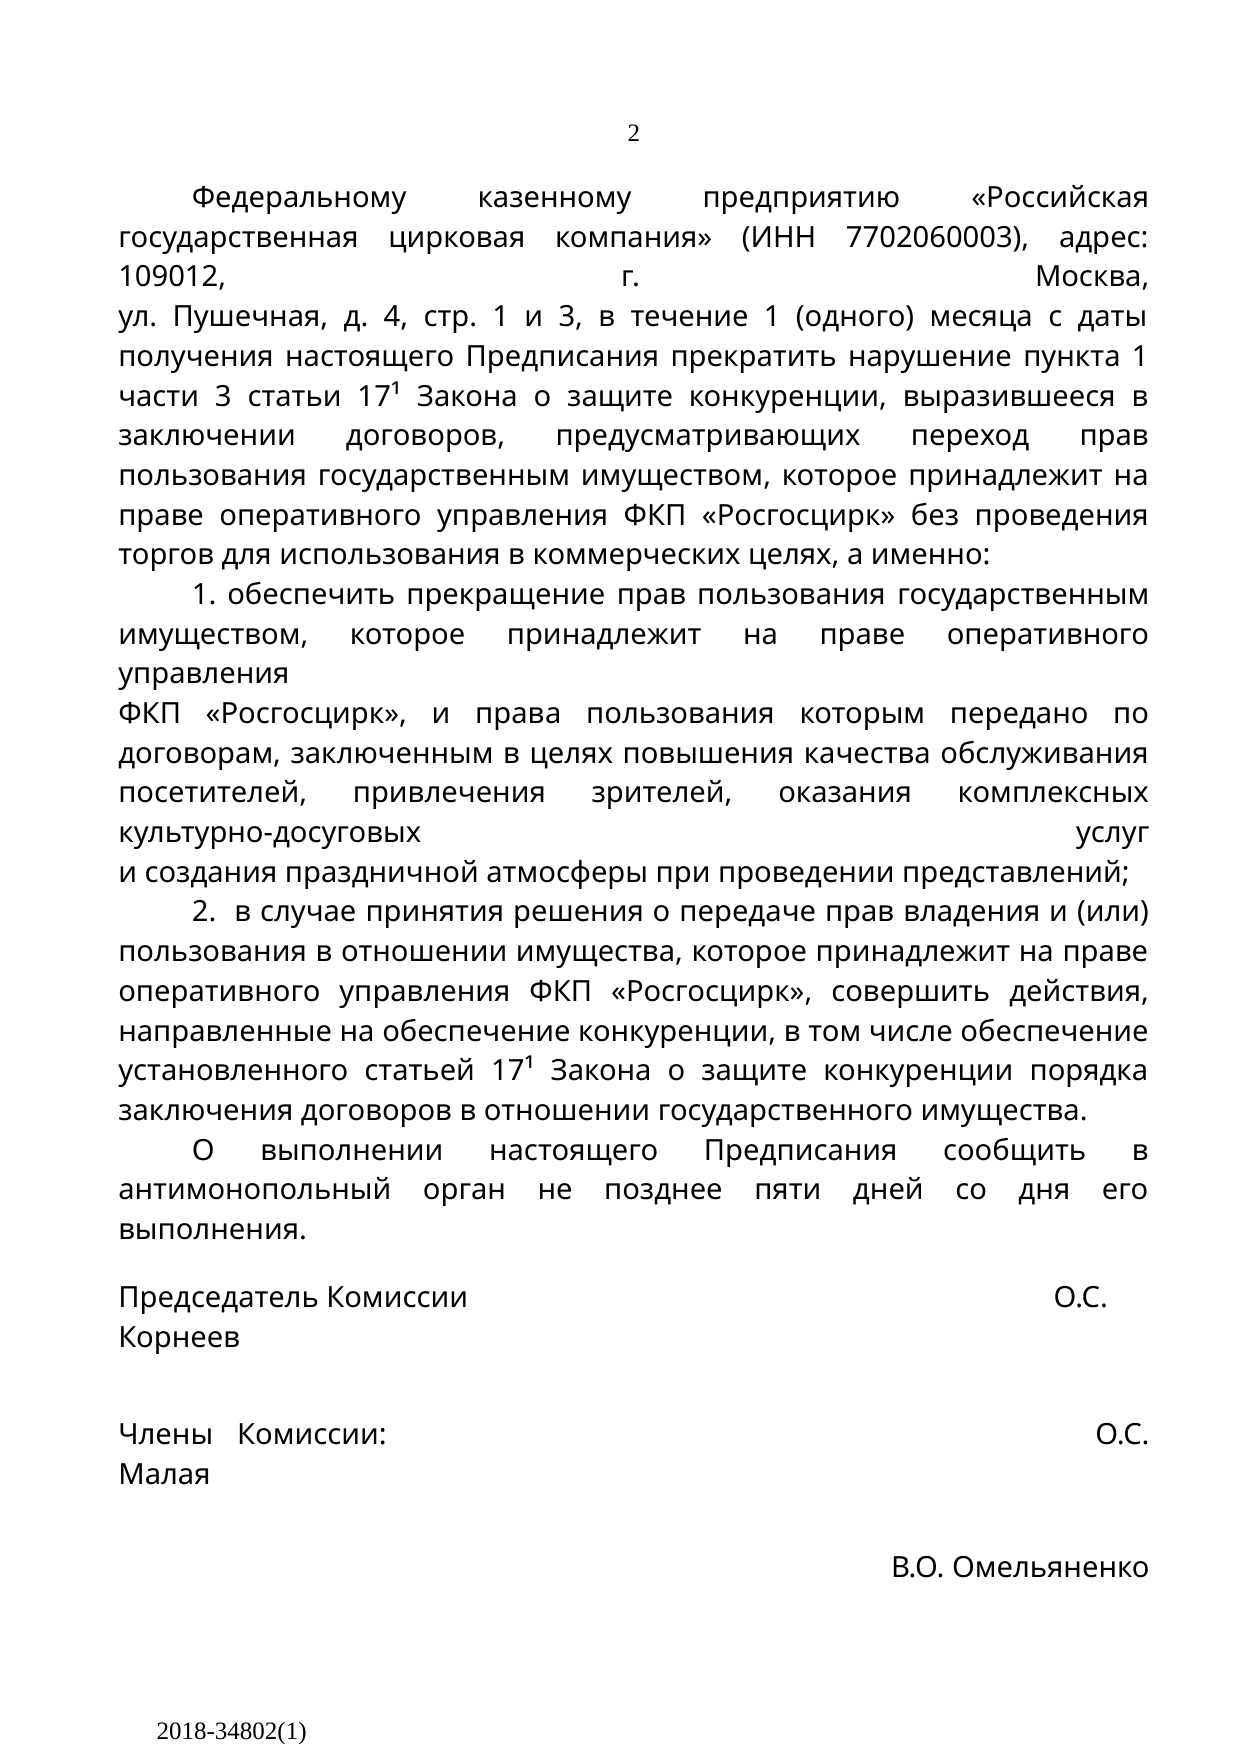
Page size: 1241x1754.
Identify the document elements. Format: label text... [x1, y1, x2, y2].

text Председатель Комиссии О.С. Корнеев [118, 1277, 1149, 1356]
text Федеральному казенному предприятию «Российская государственная цирковая компания» (ИНН 7702060003), адрес: 109012, г. Москва, ул. Пушечная, д. 4, стр. 1 и 3, в течение 1 (одного) месяца с даты получения настоящего Предписания прекратить нарушение пункта 1 части 3 статьи 17¹ Закона о защите конкуренции, выразившееся в заключении договоров, предусматривающих переход прав пользования государственным имуществом, которое принадлежит на праве оперативного управления ФКП «Росгосцирк» без проведения торгов для использования в коммерческих целях, а именно: [118, 176, 1149, 573]
text Члены Комиссии: О.С. Малая [118, 1413, 1149, 1493]
text О выполнении настоящего Предписания сообщить в антимонопольный орган не позднее пяти дней со дня его выполнения. [118, 1129, 1149, 1248]
text В.О. Омельяненко [118, 1547, 1149, 1586]
text 1. обеспечить прекращение прав пользования государственным имуществом, которое принадлежит на праве оперативного управления ФКП «Росгосцирк», и права пользования которым передано по договорам, заключенным в целях повышения качества обслуживания посетителей, привлечения зрителей, оказания комплексных культурно-досуговых услуг и создания праздничной атмосферы при проведении представлений; [118, 573, 1149, 891]
text 2. в случае принятия решения о передаче прав владения и (или) пользования в отношении имущества, которое принадлежит на праве оперативного управления ФКП «Росгосцирк», совершить действия, направленные на обеспечение конкуренции, в том числе обеспечение установленного статьей 17¹ Закона о защите конкуренции порядка заключения договоров в отношении государственного имущества. [118, 891, 1149, 1129]
